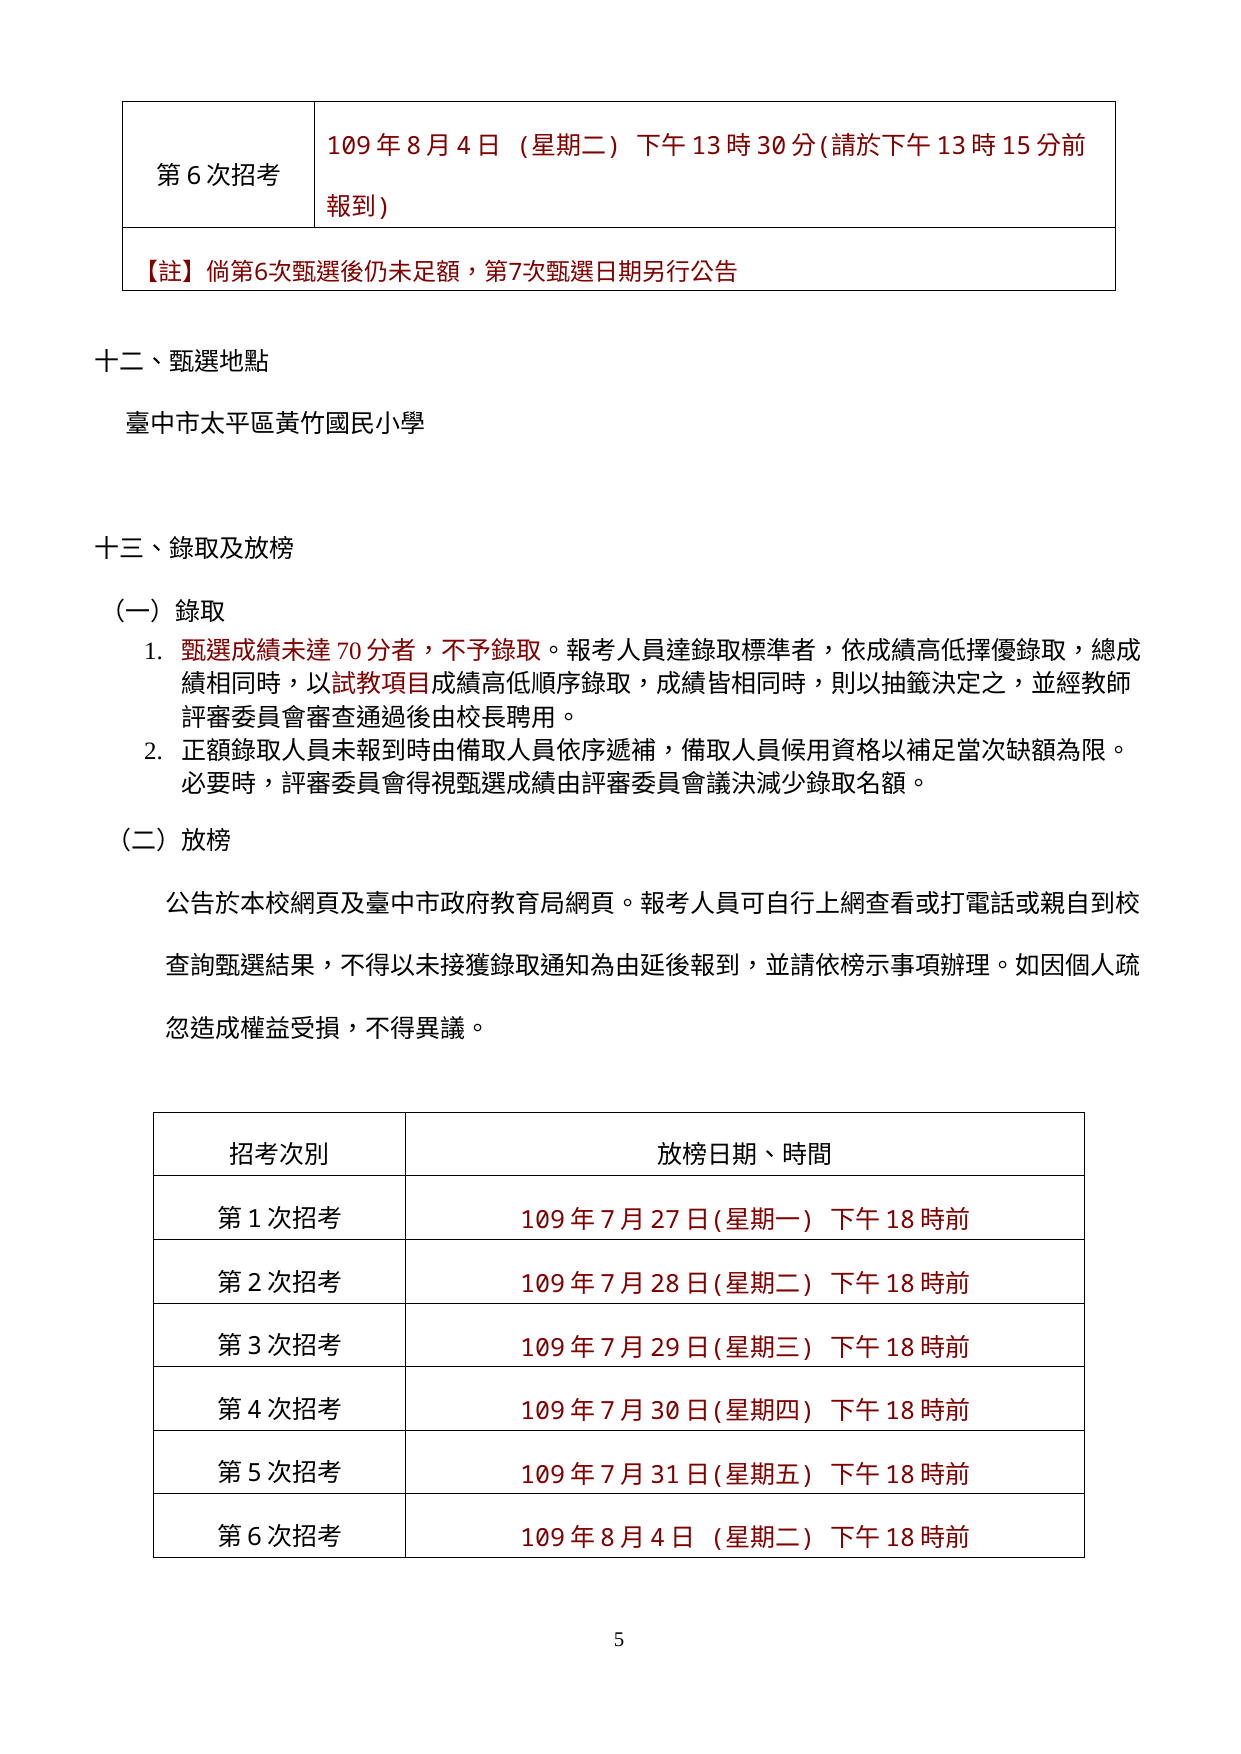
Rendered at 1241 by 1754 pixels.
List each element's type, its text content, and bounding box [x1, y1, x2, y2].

table_cell 第4次招考 [154, 1367, 405, 1429]
table_header 招考次別 [154, 1113, 405, 1175]
text 十二、甄選地點 [94, 320, 1144, 383]
table_cell 第3次招考 [154, 1304, 405, 1366]
table_cell 109年8月4日 (星期二) 下午13時30分(請於下午13時15分前報到) [315, 102, 1115, 227]
table_cell 【註】倘第6次甄選後仍未足額，第7次甄選日期另行公告 [123, 228, 1115, 290]
text （二）放榜 [94, 799, 1144, 862]
table_cell 第5次招考 [154, 1431, 405, 1493]
text （一）錄取 [94, 570, 1144, 633]
table_cell 109年7月30日(星期四) 下午18時前 [406, 1367, 1084, 1429]
table_cell 第1次招考 [154, 1176, 405, 1239]
list 正額錄取人員未報到時由備取人員依序遞補，備取人員候用資格以補足當次缺額為限。必要時，評審委員會得視甄選成績由評審委員會議決減少錄取名額。 [144, 733, 1144, 799]
table_cell 第6次招考 [154, 1494, 405, 1557]
table_cell 109年8月4日 (星期二) 下午18時前 [406, 1494, 1084, 1557]
table_cell 109年7月28日(星期二) 下午18時前 [406, 1240, 1084, 1302]
table_cell 109年7月29日(星期三) 下午18時前 [406, 1304, 1084, 1366]
table_cell 第2次招考 [154, 1240, 405, 1302]
text 十三、錄取及放榜 [94, 508, 1144, 570]
table_cell 第6次招考 [123, 102, 314, 227]
text 公告於本校網頁及臺中市政府教育局網頁。報考人員可自行上網查看或打電話或親自到校查詢甄選結果，不得以未接獲錄取通知為由延後報到，並請依榜示事項辦理。如因個人疏忽造成權益受損，不得異議。 [165, 862, 1144, 1049]
text 臺中市太平區黃竹國民小學 [94, 383, 1144, 445]
table_cell 109年7月27日(星期一) 下午18時前 [406, 1176, 1084, 1239]
table_cell 109年7月31日(星期五) 下午18時前 [406, 1431, 1084, 1493]
list 甄選成績未達70分者，不予錄取。報考人員達錄取標準者，依成績高低擇優錄取，總成績相同時，以試教項目成績高低順序錄取，成績皆相同時，則以抽籤決定之，並經教師評審委員會審查通過後由校長聘用。 [144, 633, 1144, 733]
table_header 放榜日期、時間 [406, 1113, 1084, 1175]
